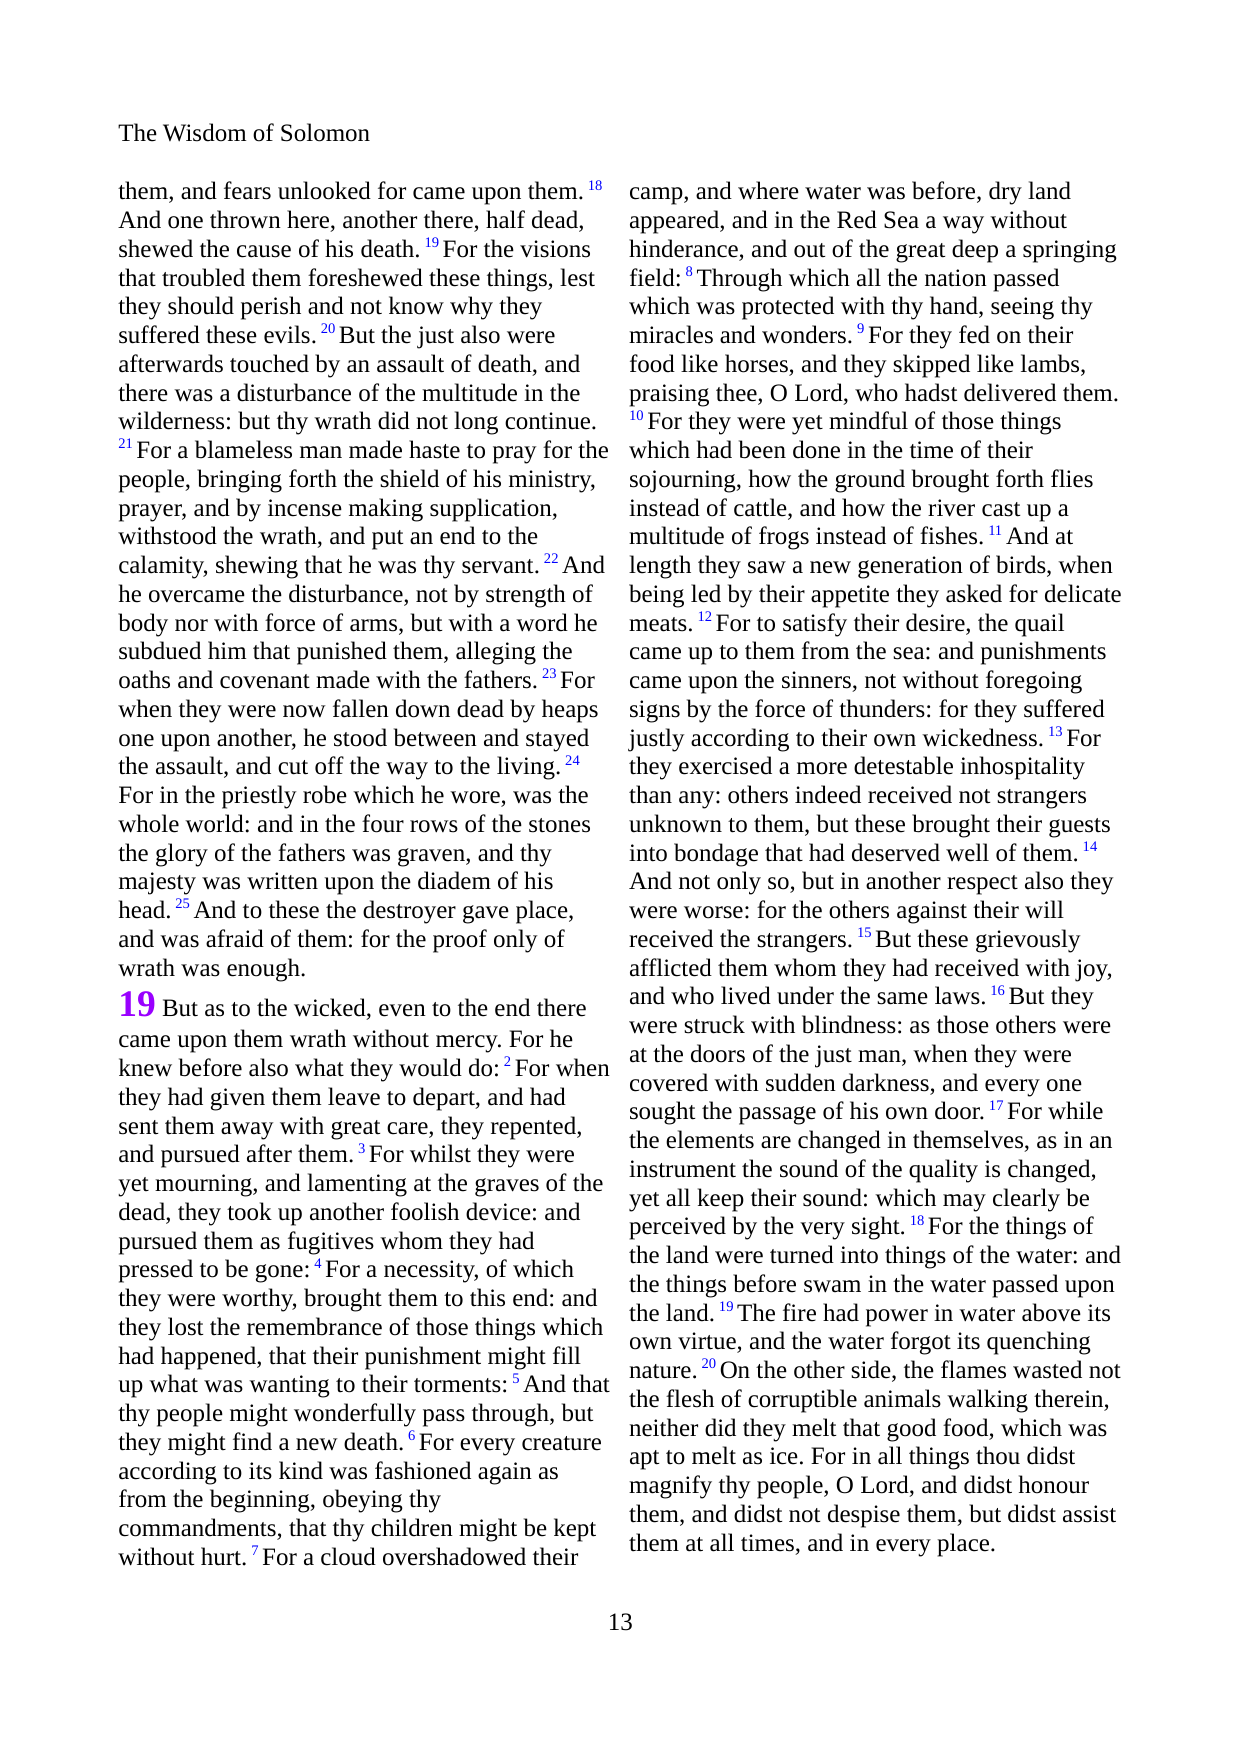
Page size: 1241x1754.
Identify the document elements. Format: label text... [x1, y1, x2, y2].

text camp, and where water was before, dry land appeared, and in the Red Sea a way without hinderance, and out of the great deep a springing field: 8 Through which all the nation passed which was protected with thy hand, seeing thy miracles and wonders. 9 For they fed on their food like horses, and they skipped like lambs, praising thee, O Lord, who hadst delivered them. 10 For they were yet mindful of those things which had been done in the time of their sojourning, how the ground brought forth flies instead of cattle, and how the river cast up a multitude of frogs instead of fishes. 11 And at length they saw a new generation of birds, when being led by their appetite they asked for delicate meats. 12 For to satisfy their desire, the quail came up to them from the sea: and punishments came upon the sinners, not without foregoing signs by the force of thunders: for they suffered justly according to their own wickedness. 13 For they exercised a more detestable inhospitality than any: others indeed received not strangers unknown to them, but these brought their guests into bondage that had deserved well of them. 14 And not only so, but in another respect also they were worse: for the others against their will received the strangers. 15 But these grievously afflicted them whom they had received with joy, and who lived under the same laws. 16 But they were struck with blindness: as those others were at the doors of the just man, when they were covered with sudden darkness, and every one sought the passage of his own door. 17 For while the elements are changed in themselves, as in an instrument the sound of the quality is changed, yet all keep their sound: which may clearly be perceived by the very sight. 18 For the things of the land were turned into things of the water: and the things before swam in the water passed upon the land. 19 The fire had power in water above its own virtue, and the water forgot its quenching nature. 20 On the other side, the flames wasted not the flesh of corruptible animals walking therein, neither did they melt that good food, which was apt to melt as ice. For in all things thou didst magnify thy people, O Lord, and didst honour them, and didst not despise them, but didst assist them at all times, and in every place. [629, 176, 1122, 1556]
text 19 But as to the wicked, even to the end there came upon them wrath without mercy. For he knew before also what they would do: 2 For when they had given them leave to depart, and had sent them away with great care, they repented, and pursued after them. 3 For whilst they were yet mourning, and lamenting at the graves of the dead, they took up another foolish device: and pursued them as fugitives whom they had pressed to be gone: 4 For a necessity, of which they were worthy, brought them to this end: and they lost the remembrance of those things which had happened, that their punishment might fill up what was wanting to their torments: 5 And that thy people might wonderfully pass through, but they might find a new death. 6 For every creature according to its kind was fashioned again as from the beginning, obeying thy commandments, that thy children might be kept without hurt. 7 For a cloud overshadowed their [118, 981, 611, 1571]
text them, and fears unlooked for came upon them. 18 And one thrown here, another there, half dead, shewed the cause of his death. 19 For the visions that troubled them foreshewed these things, lest they should perish and not know why they suffered these evils. 20 But the just also were afterwards touched by an assault of death, and there was a disturbance of the multitude in the wilderness: but thy wrath did not long continue. 21 For a blameless man made haste to pray for the people, bringing forth the shield of his ministry, prayer, and by incense making supplication, withstood the wrath, and put an end to the calamity, shewing that he was thy servant. 22 And he overcame the disturbance, not by strength of body nor with force of arms, but with a word he subdued him that punished them, alleging the oaths and covenant made with the fathers. 23 For when they were now fallen down dead by heaps one upon another, he stood between and stayed the assault, and cut off the way to the living. 24 For in the priestly robe which he wore, was the whole world: and in the four rows of the stones the glory of the fathers was graven, and thy majesty was written upon the diadem of his head. 25 And to these the destroyer gave place, and was afraid of them: for the proof only of wrath was enough. [118, 176, 611, 981]
